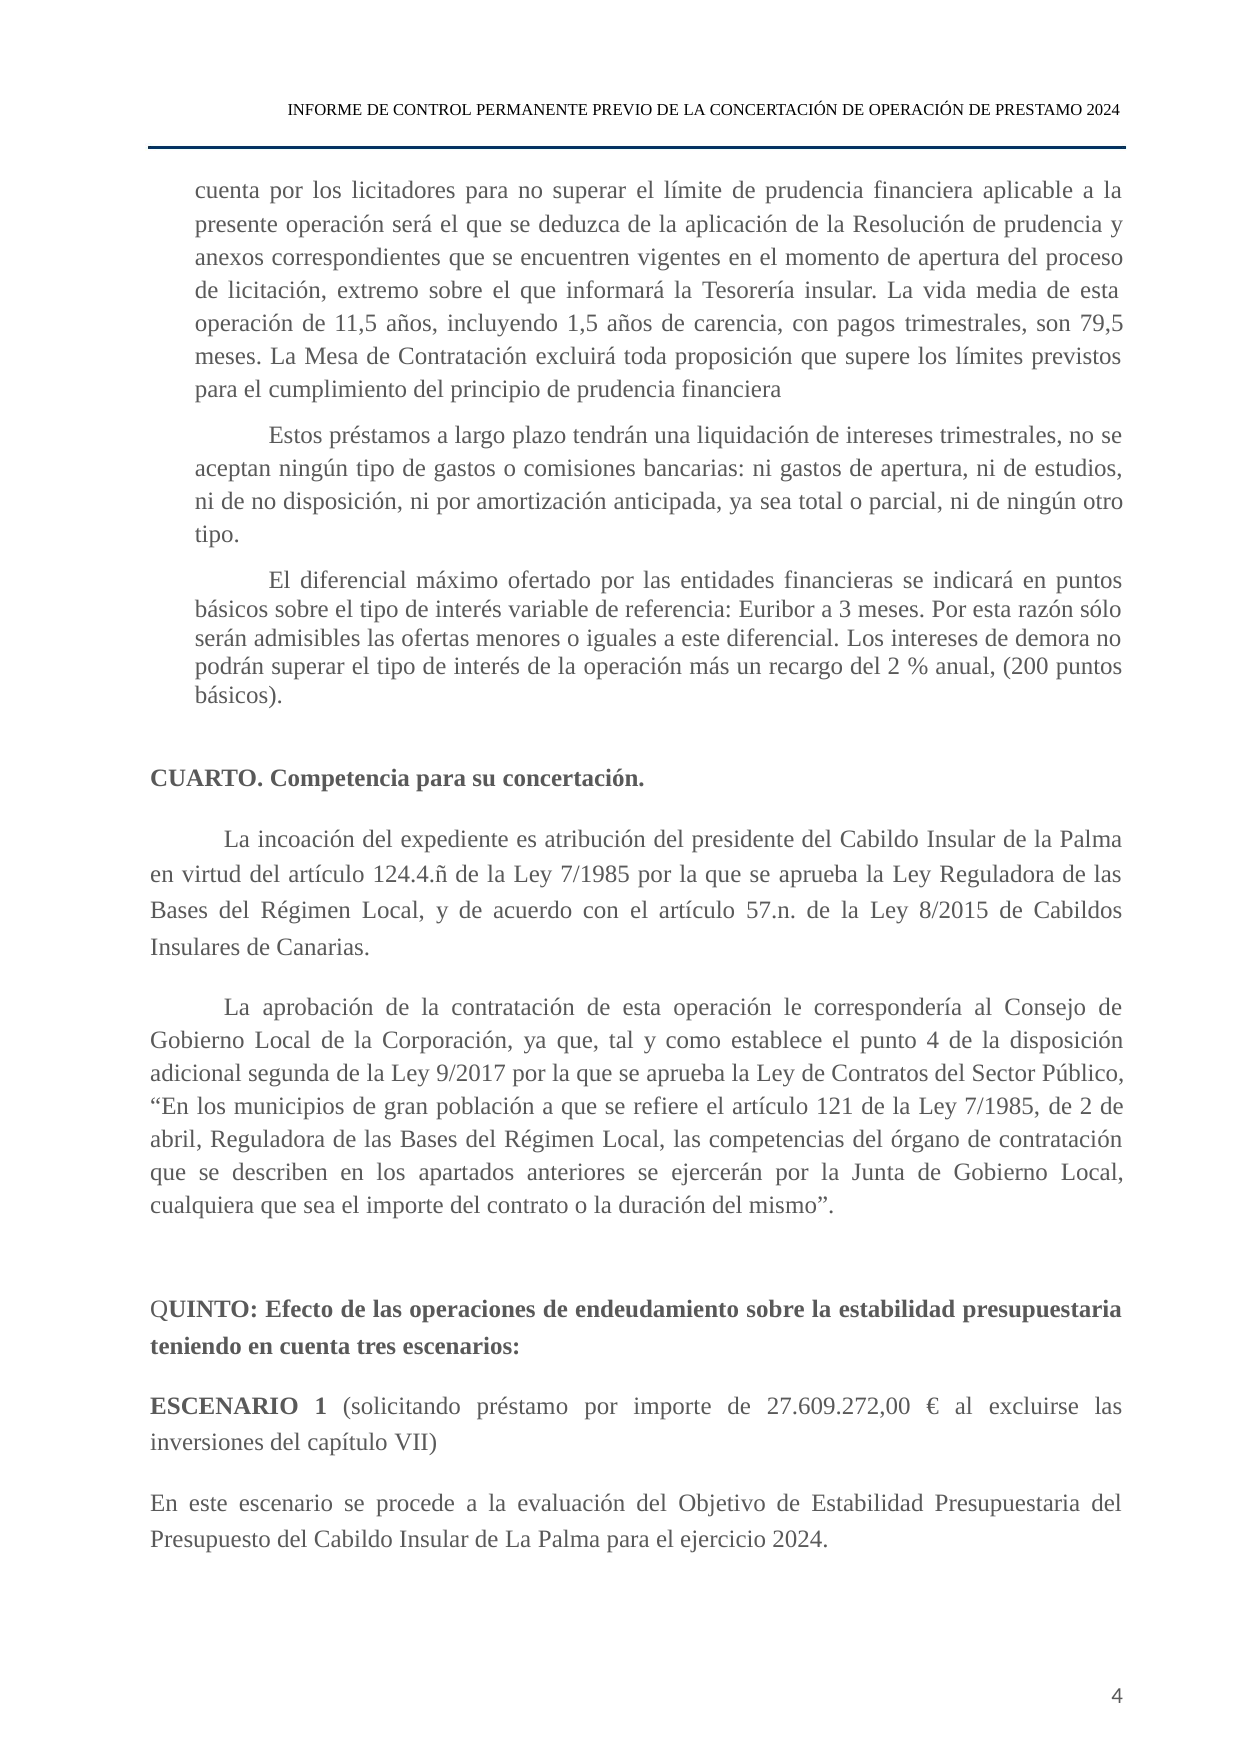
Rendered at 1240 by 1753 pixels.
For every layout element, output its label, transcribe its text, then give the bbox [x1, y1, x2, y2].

text Estos préstamos a largo plazo tendrán una liquidación de intereses trimestrales, no se aceptan ningún tipo de gastos o comisiones bancarias: ni gastos de apertura, ni de estudios, ni de no disposición, ni por amortización anticipada, ya sea total o parcial, ni de ningún otro tipo. [194, 417, 1229, 549]
text teniendo en cuenta tres escenarios: [150, 1331, 1229, 1360]
text Insulares de Canarias. [150, 932, 1229, 961]
text ESCENARIO 1 (solicitando préstamo por importe de 27.609.272,00 € al excluirse las [150, 1392, 1229, 1421]
text CUARTO. Competencia para su concertación. [150, 764, 1229, 792]
text En este escenario se procede a la evaluación del Objetivo de Estabilidad Presupuestaria del [150, 1488, 1229, 1517]
text cuenta por los licitadores para no superar el límite de prudencia financiera aplicable a la presente operación será el que se deduzca de la aplicación de la Resolución de prudencia y anexos correspondientes que se encuentren vigentes en el momento de apertura del proceso de licitación, extremo sobre el que informará la Tesorería insular. La vida media de esta operación de 11,5 años, incluyendo 1,5 años de carencia, con pagos trimestrales, son 79,5 meses. La Mesa de Contratación excluirá toda proposición que supere los límites previstos para el cumplimiento del principio de prudencia financiera [194, 172, 1229, 404]
text La incoación del expediente es atribución del presidente del Cabildo Insular de la Palma [224, 824, 1229, 853]
text La aprobación de la contratación de esta operación le correspondería al Consejo de Gobierno Local de la Corporación, ya que, tal y como establece el punto 4 de la disposición adicional segunda de la Ley 9/2017 por la que se aprueba la Ley de Contratos del Sector Público, “En los municipios de gran población a que se refiere el artículo 121 de la Ley 7/1985, de 2 de abril, Reguladora de las Bases del Régimen Local, las competencias del órgano de contratación que se describen en los apartados anteriores se ejercerán por la Junta de Gobierno Local, cualquiera que sea el importe del contrato o la duración del mismo”. [150, 989, 1229, 1220]
text Presupuesto del Cabildo Insular de La Palma para el ejercicio 2024. [150, 1524, 1229, 1553]
text Bases del Régimen Local, y de acuerdo con el artículo 57.n. de la Ley 8/2015 de Cabildos [150, 896, 1229, 925]
text QUINTO: Efecto de las operaciones de endeudamiento sobre la estabilidad presupuestaria [150, 1295, 1229, 1323]
text 4 [1111, 1680, 1229, 1709]
text El diferencial máximo ofertado por las entidades financieras se indicará en puntos básicos sobre el tipo de interés variable de referencia: Euribor a 3 meses. Por esta razón sólo serán admisibles las ofertas menores o iguales a este diferencial. Los intereses de demora no podrán superar el tipo de interés de la operación más un recargo del 2 % anual, (200 puntos básicos). [194, 566, 1229, 709]
text en virtud del artículo 124.4.ñ de la Ley 7/1985 por la que se aprueba la Ley Reguladora de las [150, 860, 1229, 889]
text INFORME DE CONTROL PERMANENTE PREVIO DE LA CONCERTACIÓN DE OPERACIÓN DE PRESTAMO 2024 [287, 99, 1229, 119]
text inversiones del capítulo VII) [150, 1428, 1229, 1457]
